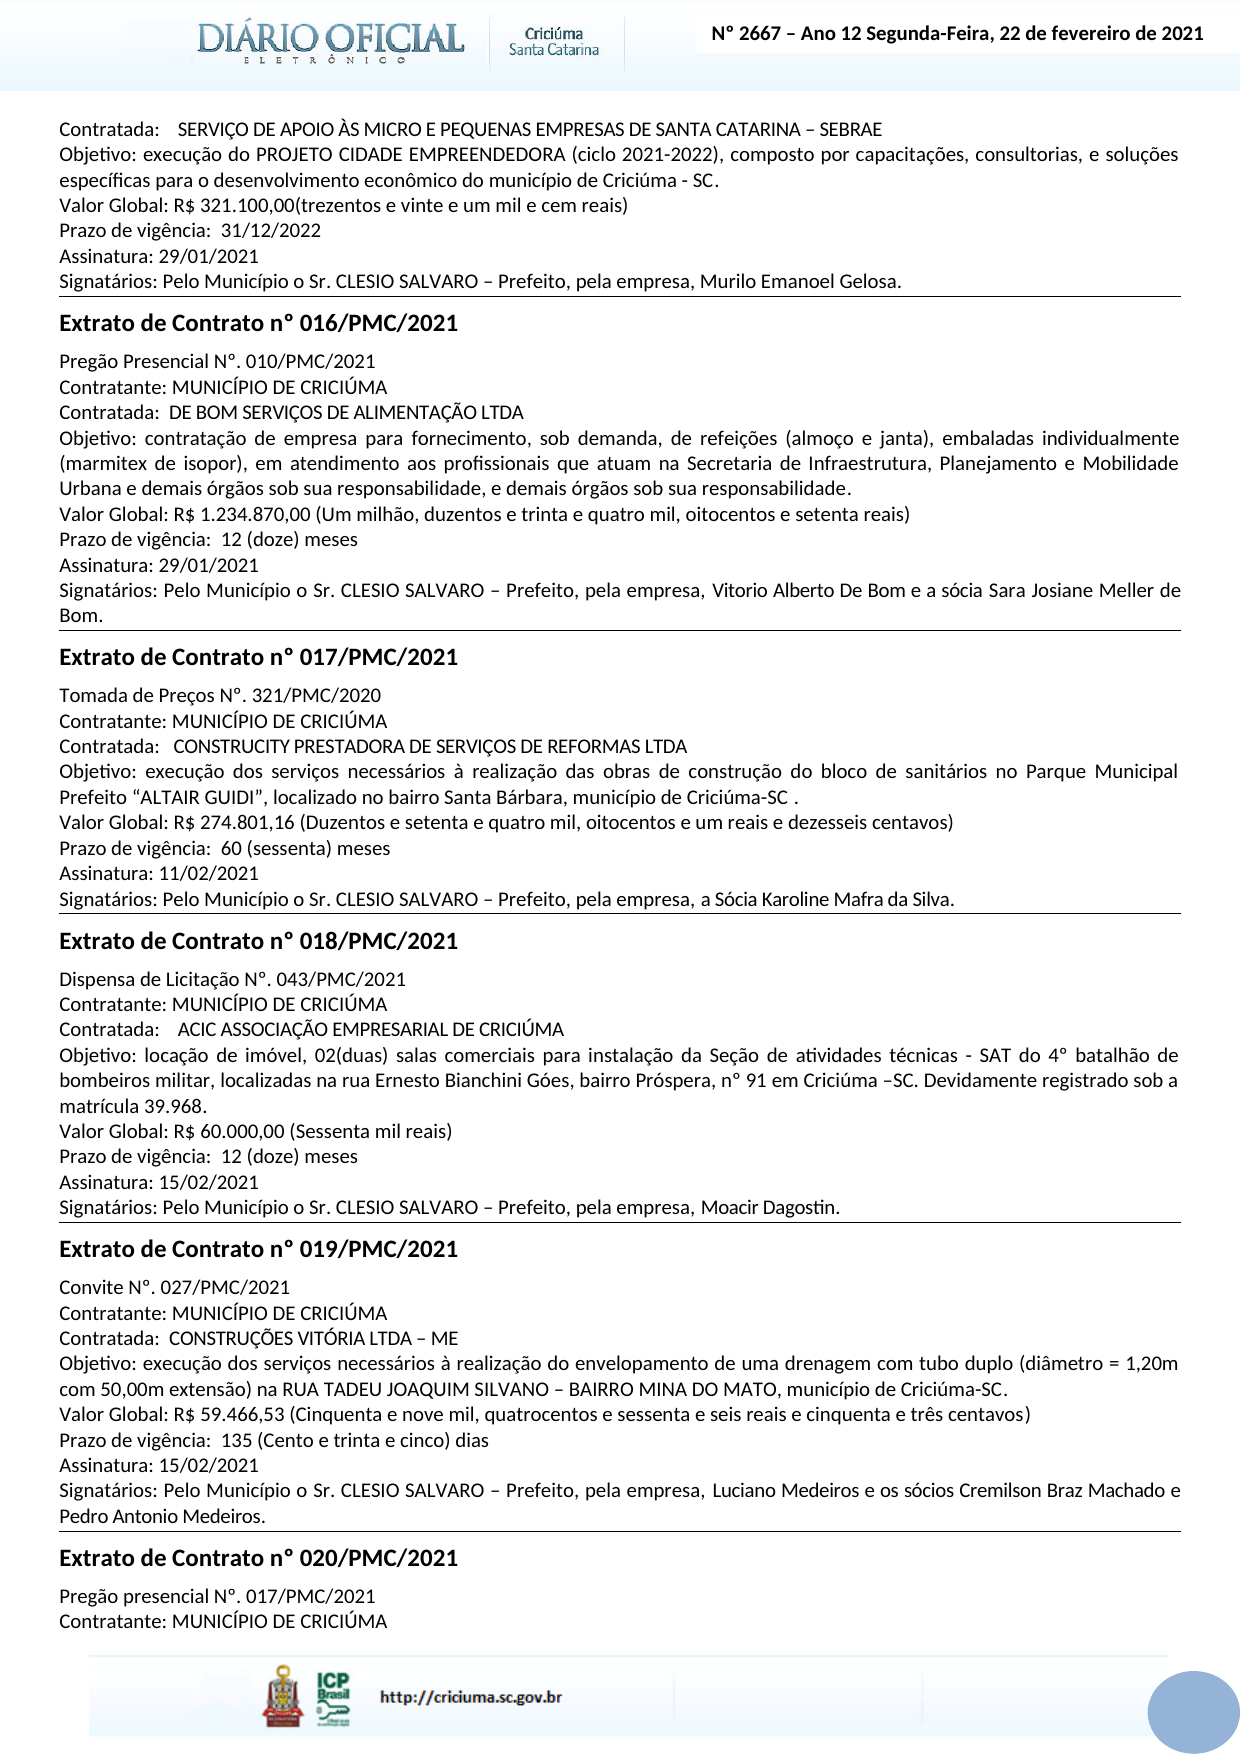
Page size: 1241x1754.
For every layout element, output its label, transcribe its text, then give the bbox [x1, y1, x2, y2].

text Objetivo: execução dos serviços necessários à realização do envelopamento de uma drenagem com tubo duplo (diâmetro = 1,20m com 50,00m extensão) na RUA TADEU JOAQUIM SILVANO – BAIRRO MINA DO MATO, município de Criciúma-SC. [59, 1351, 1181, 1401]
text Objetivo: contratação de empresa para fornecimento, sob demanda, de refeições (almoço e janta), embaladas individualmente (marmitex de isopor), em atendimento aos profissionais que atuam na Secretaria de Infraestrutura, Planejamento e Mobilidade Urbana e demais órgãos sob sua responsabilidade, e demais órgãos sob sua responsabilidade. [59, 425, 1181, 501]
text Objetivo: execução do PROJETO CIDADE EMPREENDEDORA (ciclo 2021-2022), composto por capacitações, consultorias, e soluções específicas para o desenvolvimento econômico do município de Criciúma - SC. [59, 141, 1181, 192]
text Extrato de Contrato nº 016/PMC/2021 [59, 307, 1181, 338]
text Contratante: MUNICÍPIO DE CRICIÚMA [59, 708, 1181, 733]
text Valor Global: R$ 1.234.870,00 (Um milhão, duzentos e trinta e quatro mil, oitocentos e setenta reais) [59, 501, 1181, 526]
text Pregão presencial Nº. 017/PMC/2021 [59, 1583, 1181, 1608]
text Contratada: DE BOM SERVIÇOS DE ALIMENTAÇÃO LTDA [59, 399, 1181, 425]
text Signatários: Pelo Município o Sr. CLESIO SALVARO – Prefeito, pela empresa, Vitorio Alberto De Bom e a sócia Sara Josiane Meller de Bom. [59, 577, 1181, 630]
text Contratante: MUNICÍPIO DE CRICIÚMA [59, 374, 1181, 399]
text Dispensa de Licitação Nº. 043/PMC/2021 [59, 966, 1181, 991]
text Contratante: MUNICÍPIO DE CRICIÚMA [59, 1300, 1181, 1325]
text Prazo de vigência: 31/12/2022 [59, 218, 1181, 243]
text Assinatura: 15/02/2021 [59, 1169, 1181, 1194]
text Signatários: Pelo Município o Sr. CLESIO SALVARO – Prefeito, pela empresa, Luciano Medeiros e os sócios Cremilson Braz Machado e Pedro Antonio Medeiros. [59, 1478, 1181, 1531]
text Assinatura: 29/01/2021 [59, 552, 1181, 577]
text Contratada: SERVIÇO DE APOIO ÀS MICRO E PEQUENAS EMPRESAS DE SANTA CATARINA – SEBRAE [59, 116, 1181, 141]
text Contratada: ACIC ASSOCIAÇÃO EMPRESARIAL DE CRICIÚMA [59, 1017, 1181, 1042]
text Contratante: MUNICÍPIO DE CRICIÚMA [59, 991, 1181, 1017]
text Contratante: MUNICÍPIO DE CRICIÚMA [59, 1608, 1181, 1634]
text Extrato de Contrato nº 020/PMC/2021 [59, 1542, 1181, 1573]
text Assinatura: 15/02/2021 [59, 1452, 1181, 1478]
text Prazo de vigência: 12 (doze) meses [59, 526, 1181, 552]
text Extrato de Contrato nº 018/PMC/2021 [59, 925, 1181, 955]
text Prazo de vigência: 12 (doze) meses [59, 1144, 1181, 1169]
text Valor Global: R$ 59.466,53 (Cinquenta e nove mil, quatrocentos e sessenta e seis reais e cinquenta e três centavos) [59, 1401, 1181, 1427]
text Signatários: Pelo Município o Sr. CLESIO SALVARO – Prefeito, pela empresa, Murilo Emanoel Gelosa. [59, 268, 1181, 296]
text Objetivo: execução dos serviços necessários à realização das obras de construção do bloco de sanitários no Parque Municipal Prefeito “ALTAIR GUIDI”, localizado no bairro Santa Bárbara, município de Criciúma-SC . [59, 759, 1181, 809]
text Extrato de Contrato nº 017/PMC/2021 [59, 642, 1181, 672]
text Signatários: Pelo Município o Sr. CLESIO SALVARO – Prefeito, pela empresa, Moacir Dagostin. [59, 1194, 1181, 1222]
text Tomada de Preços Nº. 321/PMC/2020 [59, 682, 1181, 708]
text Prazo de vigência: 60 (sessenta) meses [59, 835, 1181, 860]
text Signatários: Pelo Município o Sr. CLESIO SALVARO – Prefeito, pela empresa, a Sócia Karoline Mafra da Silva. [59, 886, 1181, 913]
text Contratada: CONSTRUCITY PRESTADORA DE SERVIÇOS DE REFORMAS LTDA [59, 733, 1181, 759]
text Assinatura: 29/01/2021 [59, 243, 1181, 268]
text Pregão Presencial Nº. 010/PMC/2021 [59, 348, 1181, 374]
text Extrato de Contrato nº 019/PMC/2021 [59, 1233, 1181, 1264]
text Valor Global: R$ 60.000,00 (Sessenta mil reais) [59, 1118, 1181, 1144]
text Prazo de vigência: 135 (Cento e trinta e cinco) dias [59, 1427, 1181, 1452]
text Objetivo: locação de imóvel, 02(duas) salas comerciais para instalação da Seção de atividades técnicas - SAT do 4º batalhão de bombeiros militar, localizadas na rua Ernesto Bianchini Góes, bairro Próspera, nº 91 em Criciúma –SC. Devidamente registrado sob a matrícula 39.968. [59, 1042, 1181, 1118]
text Contratada: CONSTRUÇÕES VITÓRIA LTDA – ME [59, 1325, 1181, 1351]
text Convite Nº. 027/PMC/2021 [59, 1274, 1181, 1300]
text Assinatura: 11/02/2021 [59, 860, 1181, 886]
text Valor Global: R$ 321.100,00(trezentos e vinte e um mil e cem reais) [59, 192, 1181, 218]
text Valor Global: R$ 274.801,16 (Duzentos e setenta e quatro mil, oitocentos e um reais e dezesseis centavos) [59, 809, 1181, 835]
